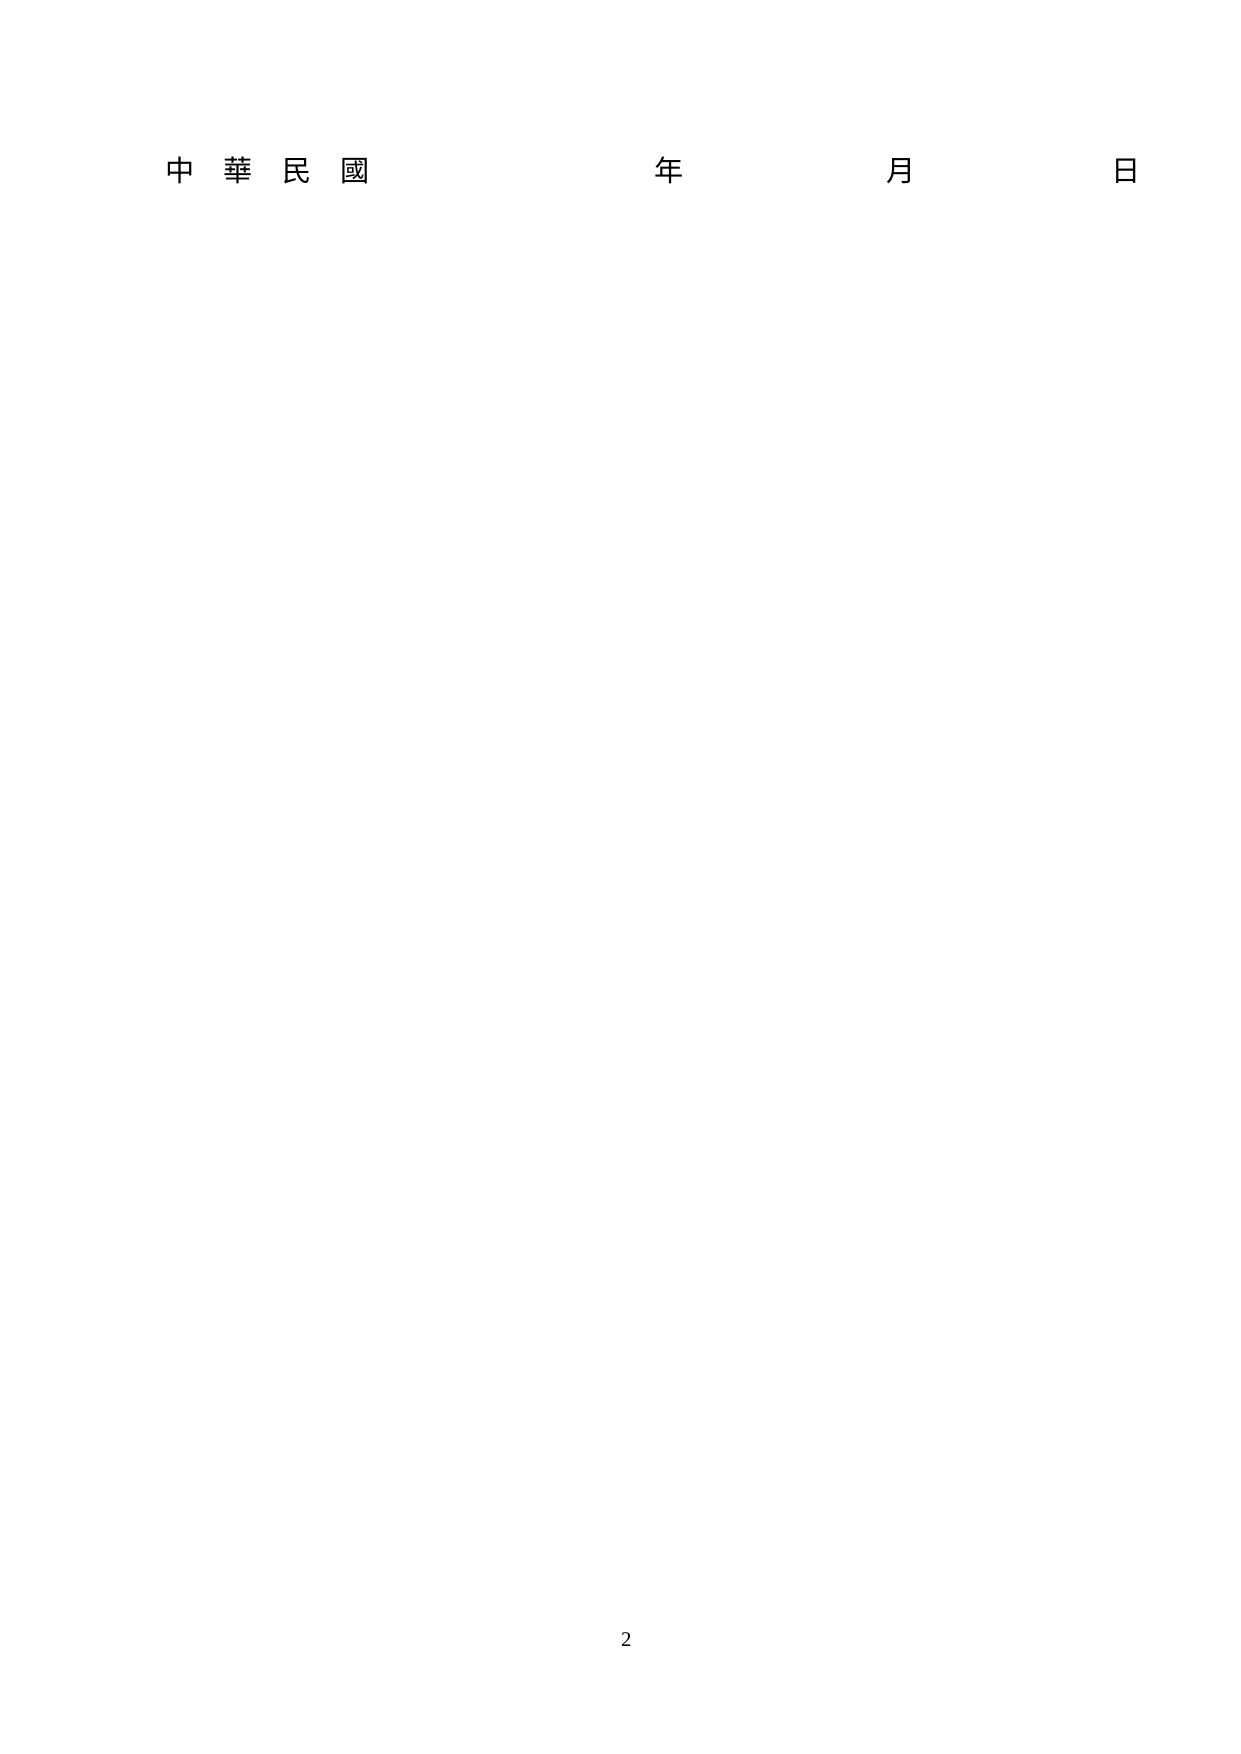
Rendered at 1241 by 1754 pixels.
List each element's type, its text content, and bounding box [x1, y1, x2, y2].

text 中 華 民 國 年 月 日 [165, 148, 1087, 190]
